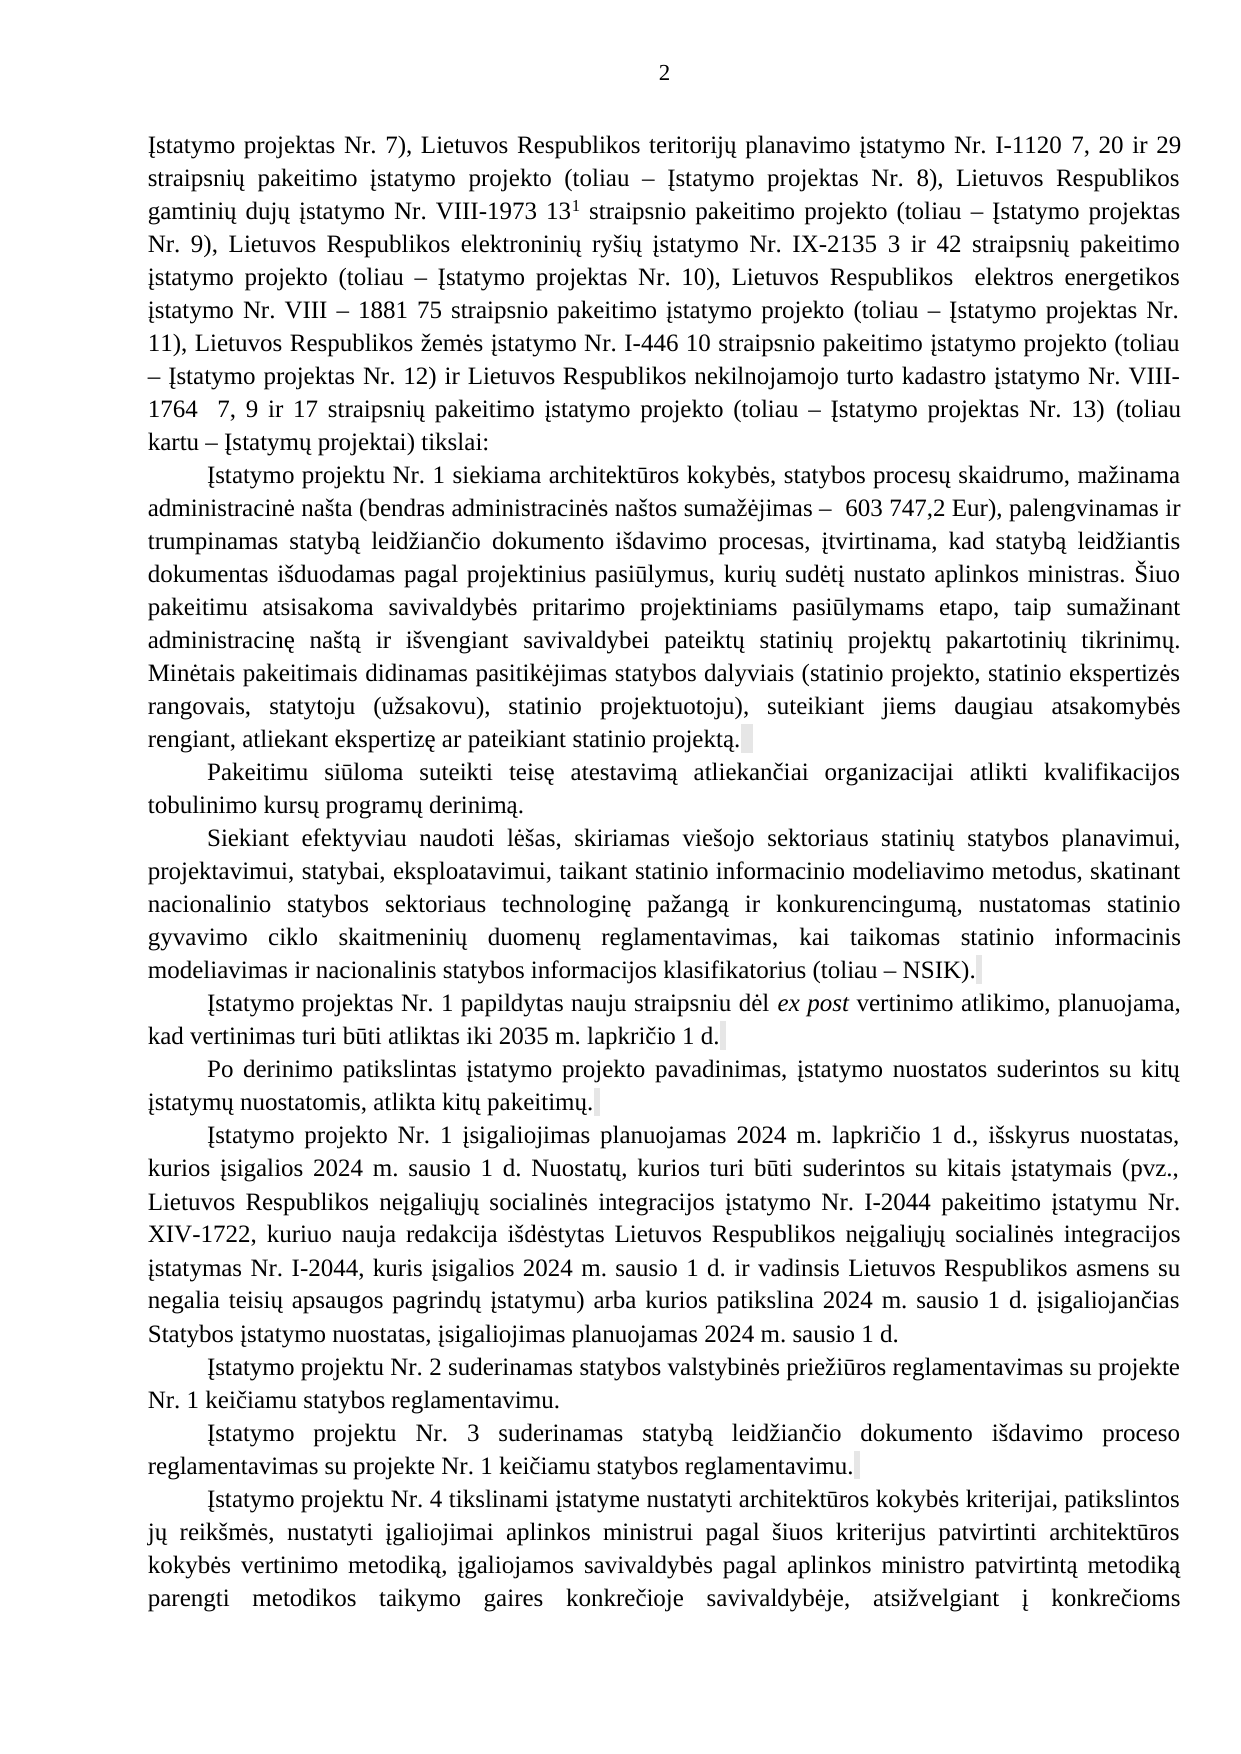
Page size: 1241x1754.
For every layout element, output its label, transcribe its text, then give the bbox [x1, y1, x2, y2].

text Įstatymo projektu Nr. 1 siekiama architektūros kokybės, statybos procesų skaidrumo, mažinama administracinė našta (bendras administracinės naštos sumažėjimas – 603 747,2 Eur), palengvinamas ir trumpinamas statybą leidžiančio dokumento išdavimo procesas, įtvirtinama, kad statybą leidžiantis dokumentas išduodamas pagal projektinius pasiūlymus, kurių sudėtį nustato aplinkos ministras. Šiuo pakeitimu atsisakoma savivaldybės pritarimo projektiniams pasiūlymams etapo, taip sumažinant administracinę naštą ir išvengiant savivaldybei pateiktų statinių projektų pakartotinių tikrinimų. Minėtais pakeitimais didinamas pasitikėjimas statybos dalyviais (statinio projekto, statinio ekspertizės rangovais, statytoju (užsakovu), statinio projektuotoju), suteikiant jiems daugiau atsakomybės rengiant, atliekant ekspertizę ar pateikiant statinio projektą. [148, 460, 1181, 753]
text Įstatymo projektas Nr. 1 papildytas nauju straipsniu dėl ex post vertinimo atlikimo, planuojama, kad vertinimas turi būti atliktas iki 2035 m. lapkričio 1 d. [148, 988, 1181, 1050]
text Įstatymo projektas Nr. 7), Lietuvos Respublikos teritorijų planavimo įstatymo Nr. I-1120 7, 20 ir 29 straipsnių pakeitimo įstatymo projekto (toliau – Įstatymo projektas Nr. 8), Lietuvos Respublikos gamtinių dujų įstatymo Nr. VIII-1973 131 straipsnio pakeitimo projekto (toliau – Įstatymo projektas Nr. 9), Lietuvos Respublikos elektroninių ryšių įstatymo Nr. IX-2135 3 ir 42 straipsnių pakeitimo įstatymo projekto (toliau – Įstatymo projektas Nr. 10), Lietuvos Respublikos elektros energetikos įstatymo Nr. VIII – 1881 75 straipsnio pakeitimo įstatymo projekto (toliau – Įstatymo projektas Nr. 11), Lietuvos Respublikos žemės įstatymo Nr. I-446 10 straipsnio pakeitimo įstatymo projekto (toliau – Įstatymo projektas Nr. 12) ir Lietuvos Respublikos nekilnojamojo turto kadastro įstatymo Nr. VIII-1764 7, 9 ir 17 straipsnių pakeitimo įstatymo projekto (toliau – Įstatymo projektas Nr. 13) (toliau kartu – Įstatymų projektai) tikslai: [148, 130, 1181, 456]
text Po derinimo patikslintas įstatymo projekto pavadinimas, įstatymo nuostatos suderintos su kitų įstatymų nuostatomis, atlikta kitų pakeitimų. [148, 1054, 1181, 1116]
text Įstatymo projektu Nr. 3 suderinamas statybą leidžiančio dokumento išdavimo proceso reglamentavimas su projekte Nr. 1 keičiamu statybos reglamentavimu. [148, 1418, 1181, 1479]
text Įstatymo projektu Nr. 2 suderinamas statybos valstybinės priežiūros reglamentavimas su projekte Nr. 1 keičiamu statybos reglamentavimu. [148, 1352, 1181, 1413]
text Įstatymo projekto Nr. 1 įsigaliojimas planuojamas 2024 m. lapkričio 1 d., išskyrus nuostatas, kurios įsigalios 2024 m. sausio 1 d. Nuostatų, kurios turi būti suderintos su kitais įstatymais (pvz., Lietuvos Respublikos neįgaliųjų socialinės integracijos įstatymo Nr. I-2044 pakeitimo įstatymu Nr. XIV-1722, kuriuo nauja redakcija išdėstytas Lietuvos Respublikos neįgaliųjų socialinės integracijos įstatymas Nr. I-2044, kuris įsigalios 2024 m. sausio 1 d. ir vadinsis Lietuvos Respublikos asmens su negalia teisių apsaugos pagrindų įstatymu) arba kurios patikslina 2024 m. sausio 1 d. įsigaliojančias Statybos įstatymo nuostatas, įsigaliojimas planuojamas 2024 m. sausio 1 d. [148, 1121, 1181, 1347]
text Įstatymo projektu Nr. 4 tikslinami įstatyme nustatyti architektūros kokybės kriterijai, patikslintos jų reikšmės, nustatyti įgaliojimai aplinkos ministrui pagal šiuos kriterijus patvirtinti architektūros kokybės vertinimo metodiką, įgaliojamos savivaldybės pagal aplinkos ministro patvirtintą metodiką parengti metodikos taikymo gaires konkrečioje savivaldybėje, atsižvelgiant į konkrečioms [148, 1484, 1181, 1612]
text Pakeitimu siūloma suteikti teisę atestavimą atliekančiai organizacijai atlikti kvalifikacijos tobulinimo kursų programų derinimą. [148, 757, 1181, 819]
text Siekiant efektyviau naudoti lėšas, skiriamas viešojo sektoriaus statinių statybos planavimui, projektavimui, statybai, eksploatavimui, taikant statinio informacinio modeliavimo metodus, skatinant nacionalinio statybos sektoriaus technologinę pažangą ir konkurencingumą, nustatomas statinio gyvavimo ciklo skaitmeninių duomenų reglamentavimas, kai taikomas statinio informacinis modeliavimas ir nacionalinis statybos informacijos klasifikatorius (toliau – NSIK). [148, 823, 1181, 984]
